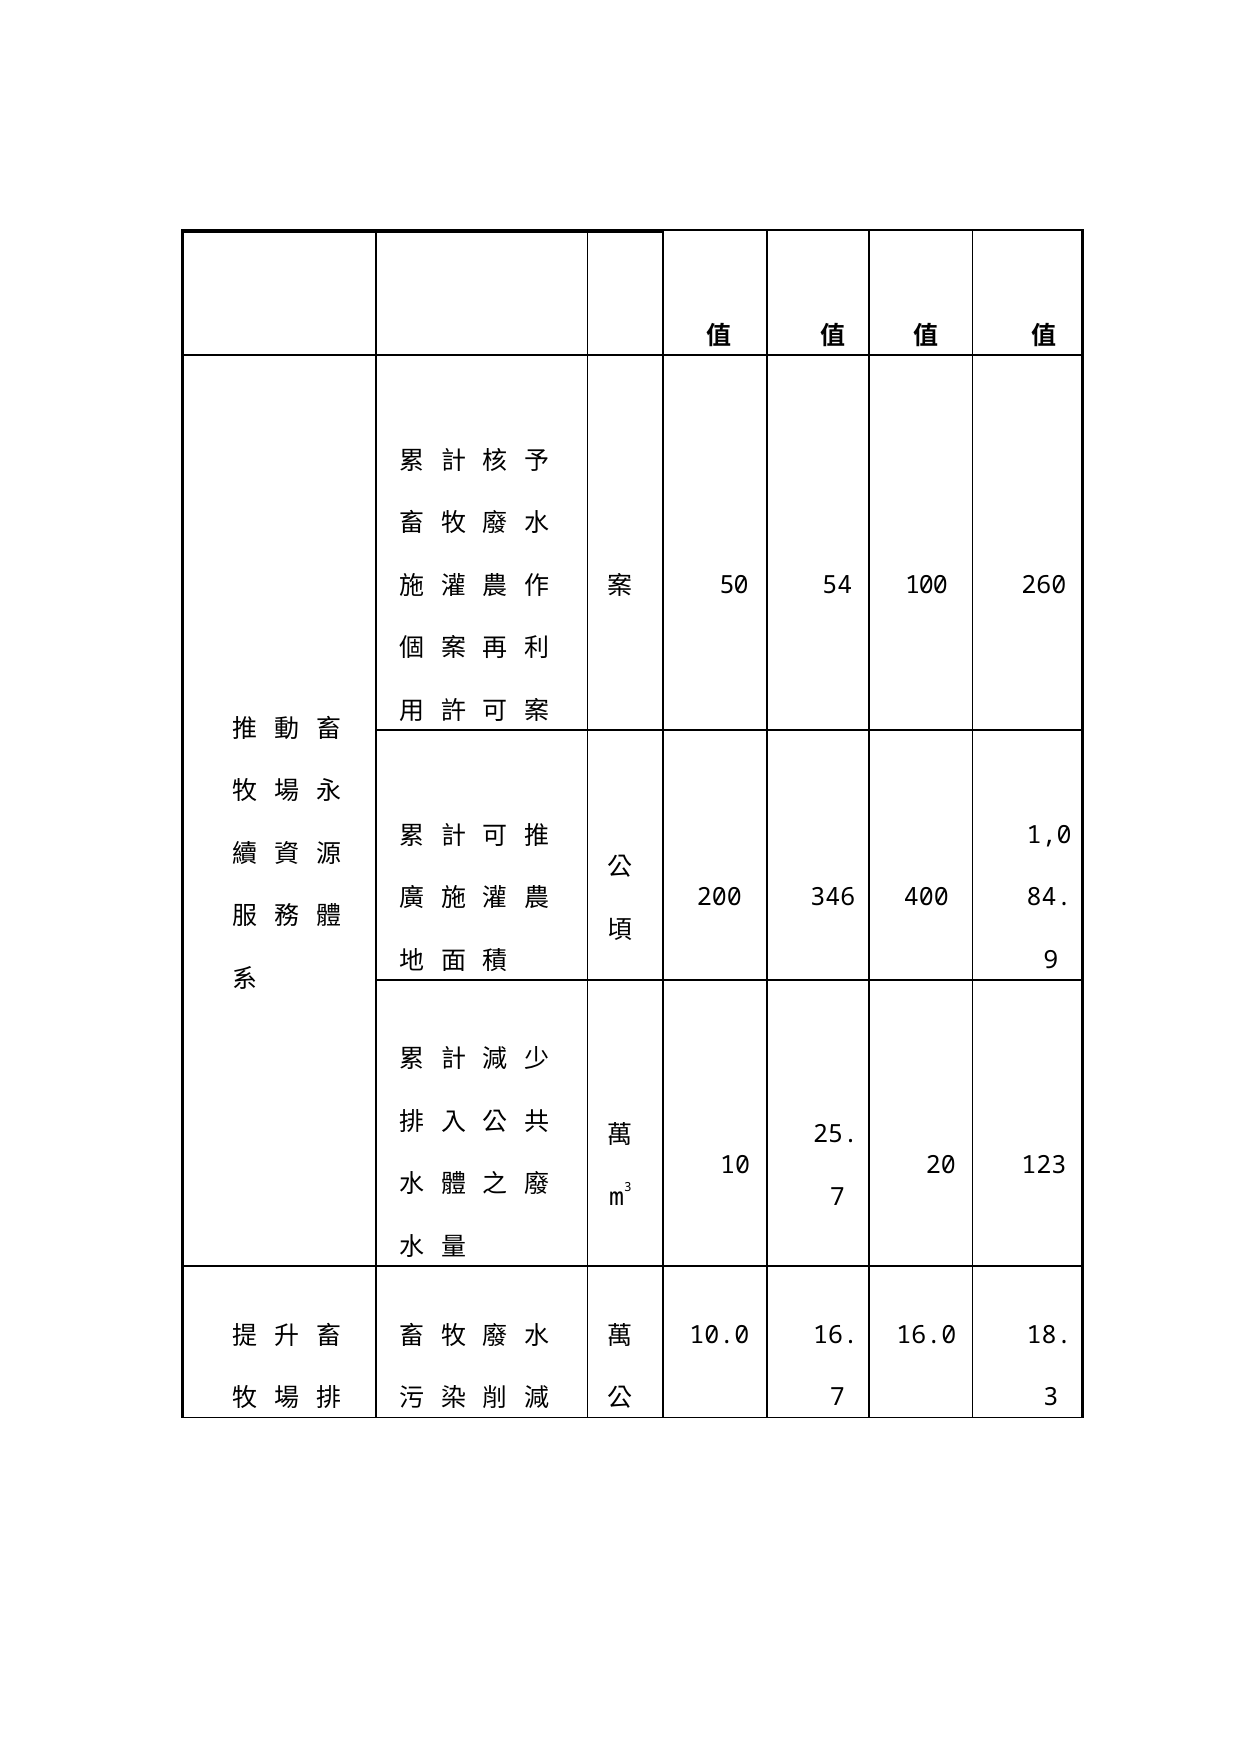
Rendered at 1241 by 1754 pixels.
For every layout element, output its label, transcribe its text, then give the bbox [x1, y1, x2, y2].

table_cell 累計減少排入公共水體之廢水量 [377, 981, 587, 1265]
table_cell 20 [870, 981, 972, 1265]
table_cell 累計可推廣施灌農地面積 [377, 731, 587, 979]
table_cell 400 [870, 731, 972, 979]
table_cell 公頃 [588, 731, 662, 979]
table_cell 123 [973, 981, 1081, 1265]
table_cell 1,084.9 [973, 731, 1081, 979]
table_cell 推動畜牧場永續資源服務體系 [184, 356, 375, 1265]
table_cell 值 [870, 231, 972, 354]
table_cell 16.0 [870, 1267, 972, 1417]
table_cell 值 [973, 231, 1081, 354]
table_cell 萬m3 [588, 981, 662, 1265]
table_cell 案 [588, 356, 662, 729]
table_cell 18.3 [973, 1267, 1081, 1417]
table_cell 200 [664, 731, 766, 979]
table_cell 25.7 [768, 981, 868, 1265]
table_cell 畜牧廢水污染削減 [377, 1267, 587, 1417]
table_cell 累計核予畜牧廢水施灌農作個案再利用許可案 [377, 356, 587, 729]
table_cell 100 [870, 356, 972, 729]
table_cell 260 [973, 356, 1081, 729]
table_cell 值 [664, 231, 766, 354]
table_cell 346 [768, 731, 868, 979]
table_header [184, 233, 375, 354]
table_cell 16.7 [768, 1267, 868, 1417]
table_cell 10.0 [664, 1267, 766, 1417]
table_cell 10 [664, 981, 766, 1265]
table_cell 提升畜牧場排 [184, 1267, 375, 1417]
table_header [377, 233, 587, 354]
table_cell 50 [664, 356, 766, 729]
table_cell 54 [768, 356, 868, 729]
table_header [588, 233, 662, 354]
table_cell 萬公 [588, 1267, 662, 1417]
table_cell 值 [768, 231, 868, 354]
